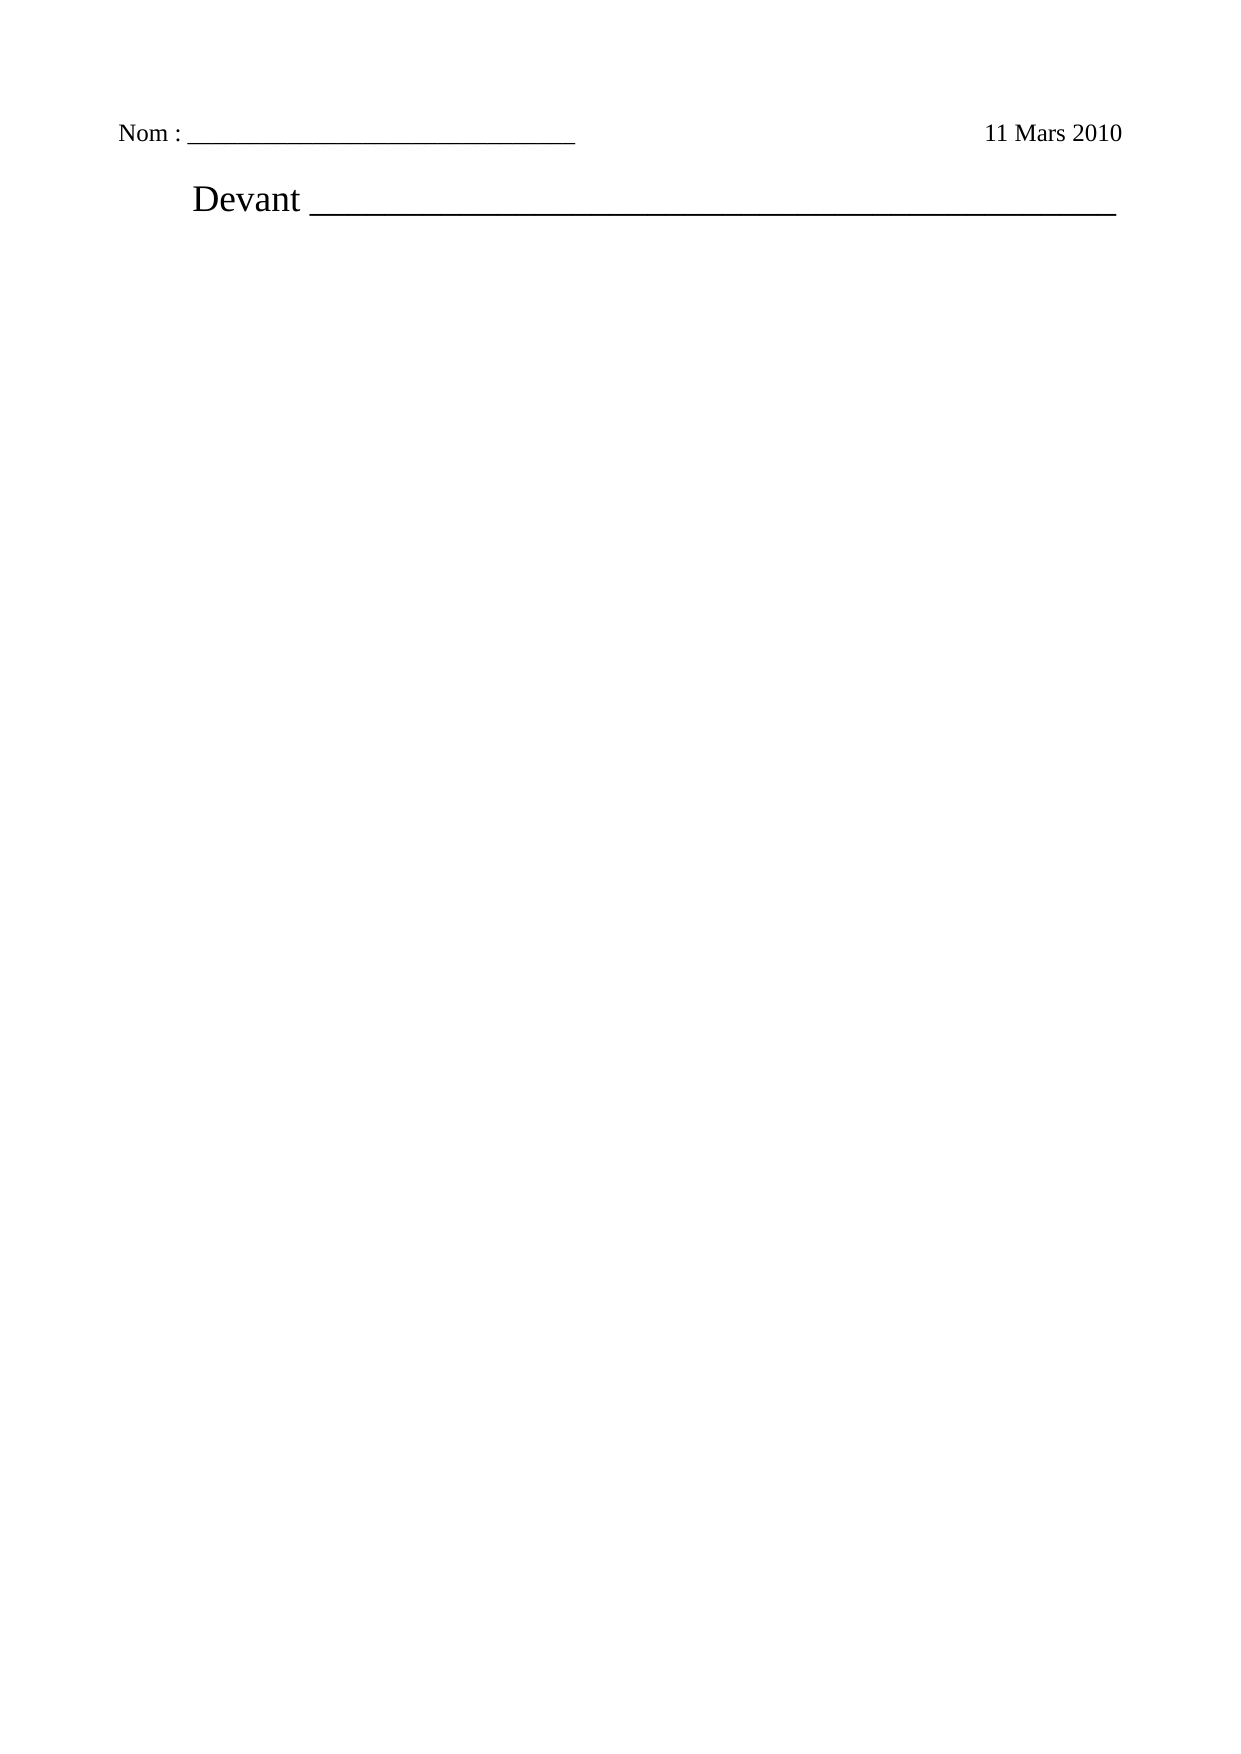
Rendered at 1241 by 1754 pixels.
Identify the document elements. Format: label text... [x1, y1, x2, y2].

text Devant ___________________________________________ [118, 176, 1122, 219]
